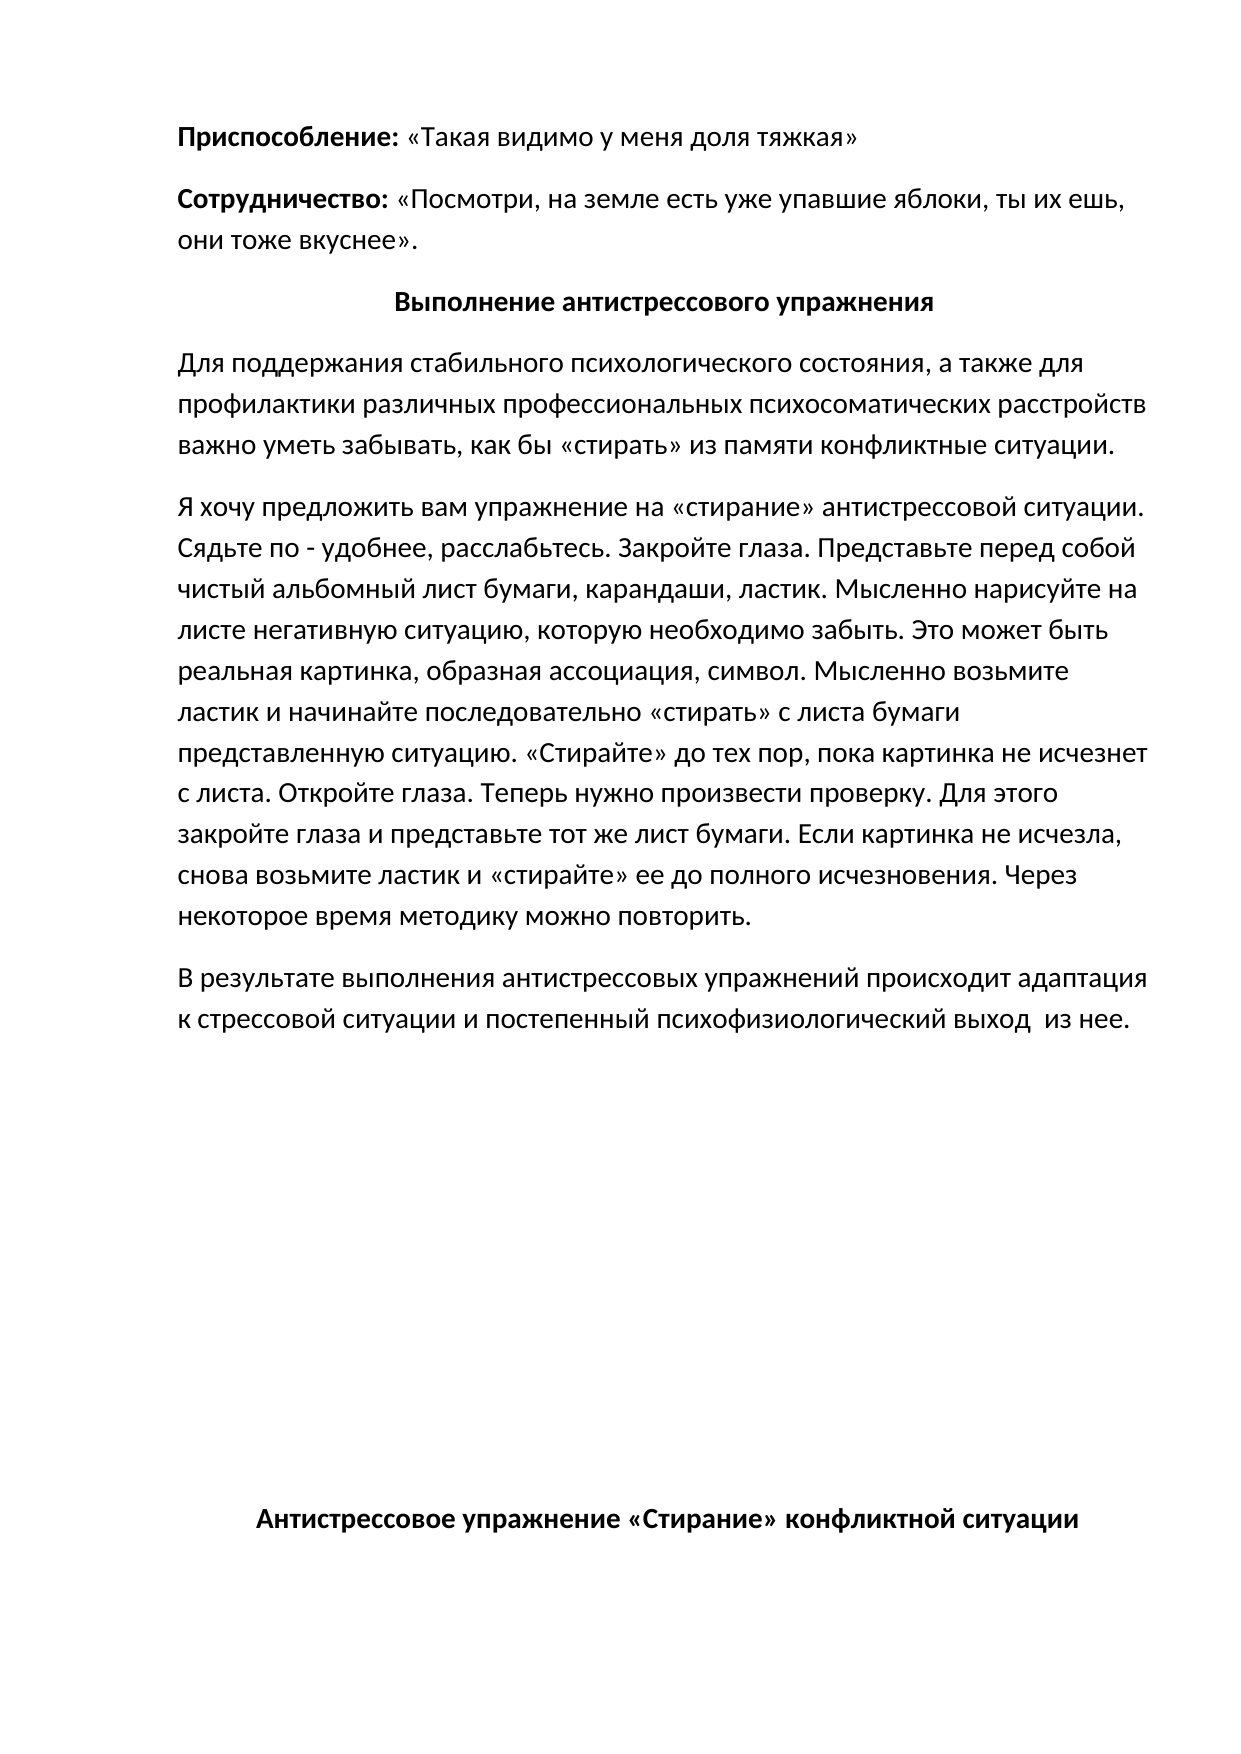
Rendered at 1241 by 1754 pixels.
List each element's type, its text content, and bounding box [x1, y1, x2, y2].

text Я хочу предложить вам упражнение на «стирание» антистрессовой ситуации. Сядьте по - удобнее, расслабьтесь. Закройте глаза. Представьте перед собой чистый альбомный лист бумаги, карандаши, ластик. Мысленно нарисуйте на листе негативную ситуацию, которую необходимо забыть. Это может быть реальная картинка, образная ассоциация, символ. Мысленно возьмите ластик и начинайте последовательно «стирать» с листа бумаги представленную ситуацию. «Стирайте» до тех пор, пока картинка не исчезнет с листа. Откройте глаза. Теперь нужно произвести проверку. Для этого закройте глаза и представьте тот же лист бумаги. Если картинка не исчезла, снова возьмите ластик и «стирайте» ее до полного исчезновения. Через некоторое время методику можно повторить. [177, 488, 1152, 933]
text Антистрессовое упражнение «Стирание» конфликтной ситуации [177, 1500, 1152, 1536]
text Для поддержания стабильного психологического состояния, а также для профилактики различных профессиональных психосоматических расстройств важно уметь забывать, как бы «стирать» из памяти конфликтные ситуации. [177, 344, 1152, 462]
text Выполнение антистрессового упражнения [177, 283, 1152, 318]
text Приспособление: «Такая видимо у меня доля тяжкая» [177, 118, 1152, 154]
text В результате выполнения антистрессовых упражнений происходит адаптация к стрессовой ситуации и постепенный психофизиологический выход из нее. [177, 959, 1152, 1036]
text Сотрудничество: «Посмотри, на земле есть уже упавшие яблоки, ты их ешь, они тоже вкуснее». [177, 180, 1152, 256]
